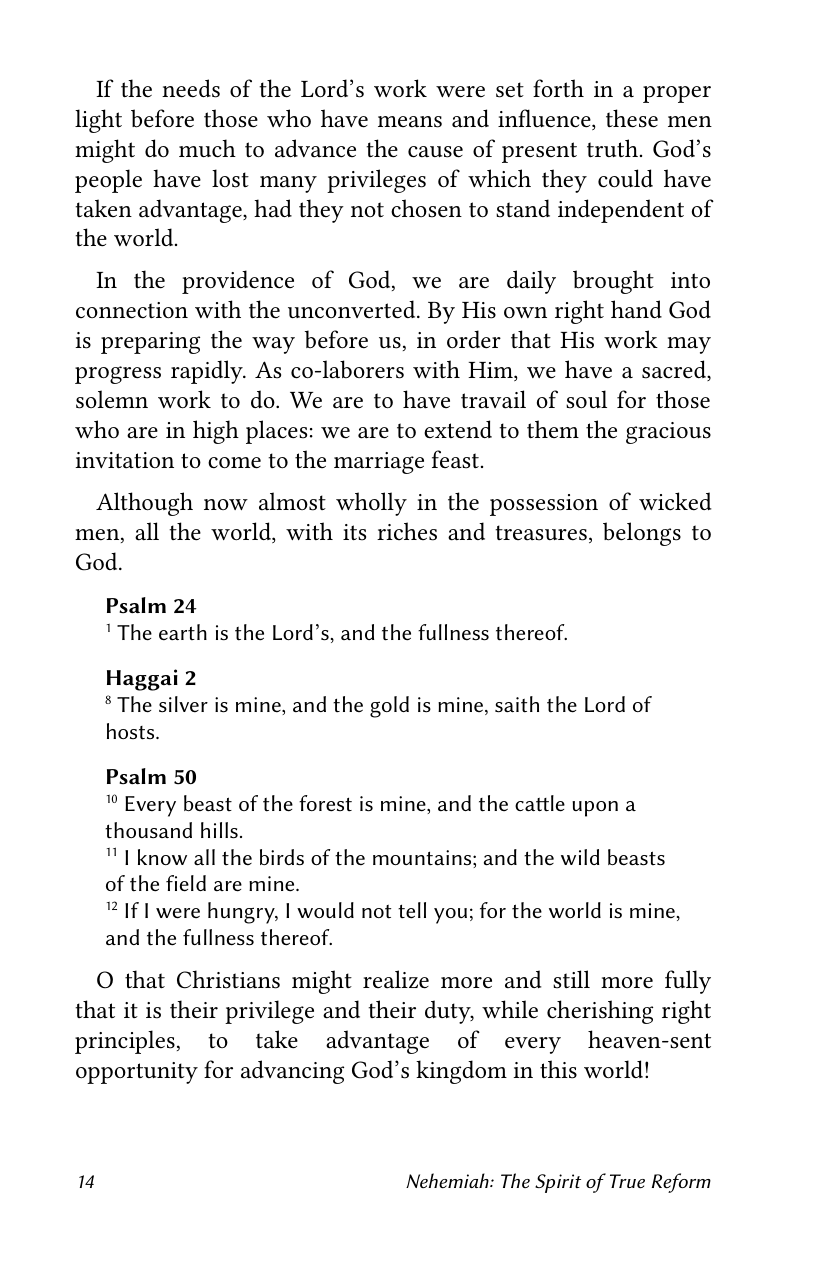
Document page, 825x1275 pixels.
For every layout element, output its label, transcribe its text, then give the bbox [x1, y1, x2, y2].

text Psalm 24 [105, 592, 712, 619]
text 11 I know all the birds of the mountains; and the wild beasts of the field are mine. [105, 844, 682, 897]
text Haggai 2 [105, 665, 712, 691]
text In the providence of God, we are daily brought into connection with the unconverted. By His own right hand God is preparing the way before us, in order that His work may progress rapidly. As co-laborers with Him, we have a sacred, solemn work to do. We are to have travail of soul for those who are in high places: we are to extend to them the gracious invitation to come to the marriage feast. [75, 266, 712, 474]
text 10 Every beast of the forest is mine, and the cattle upon a thousand hills. [105, 791, 682, 844]
text If the needs of the Lord’s work were set forth in a proper light before those who have means and influence, these men might do much to advance the cause of present truth. God’s people have lost many privileges of which they could have taken advantage, had they not chosen to stand independent of the world. [75, 75, 712, 253]
text 12 If I were hungry, I would not tell you; for the world is mine, and the fullness thereof. [105, 898, 682, 951]
text 8 The silver is mine, and the gold is mine, saith the Lord of hosts. [105, 692, 682, 745]
text 1 The earth is the Lord’s, and the fullness thereof. [105, 620, 682, 646]
text Although now almost wholly in the possession of wicked men, all the world, with its riches and treasures, belongs to God. [75, 488, 712, 576]
text O that Christians might realize more and still more fully that it is their privilege and their duty, while cherishing right principles, to take advantage of every heaven-sent opportunity for advancing God’s kingdom in this world! [75, 966, 712, 1084]
text Psalm 50 [105, 763, 712, 790]
